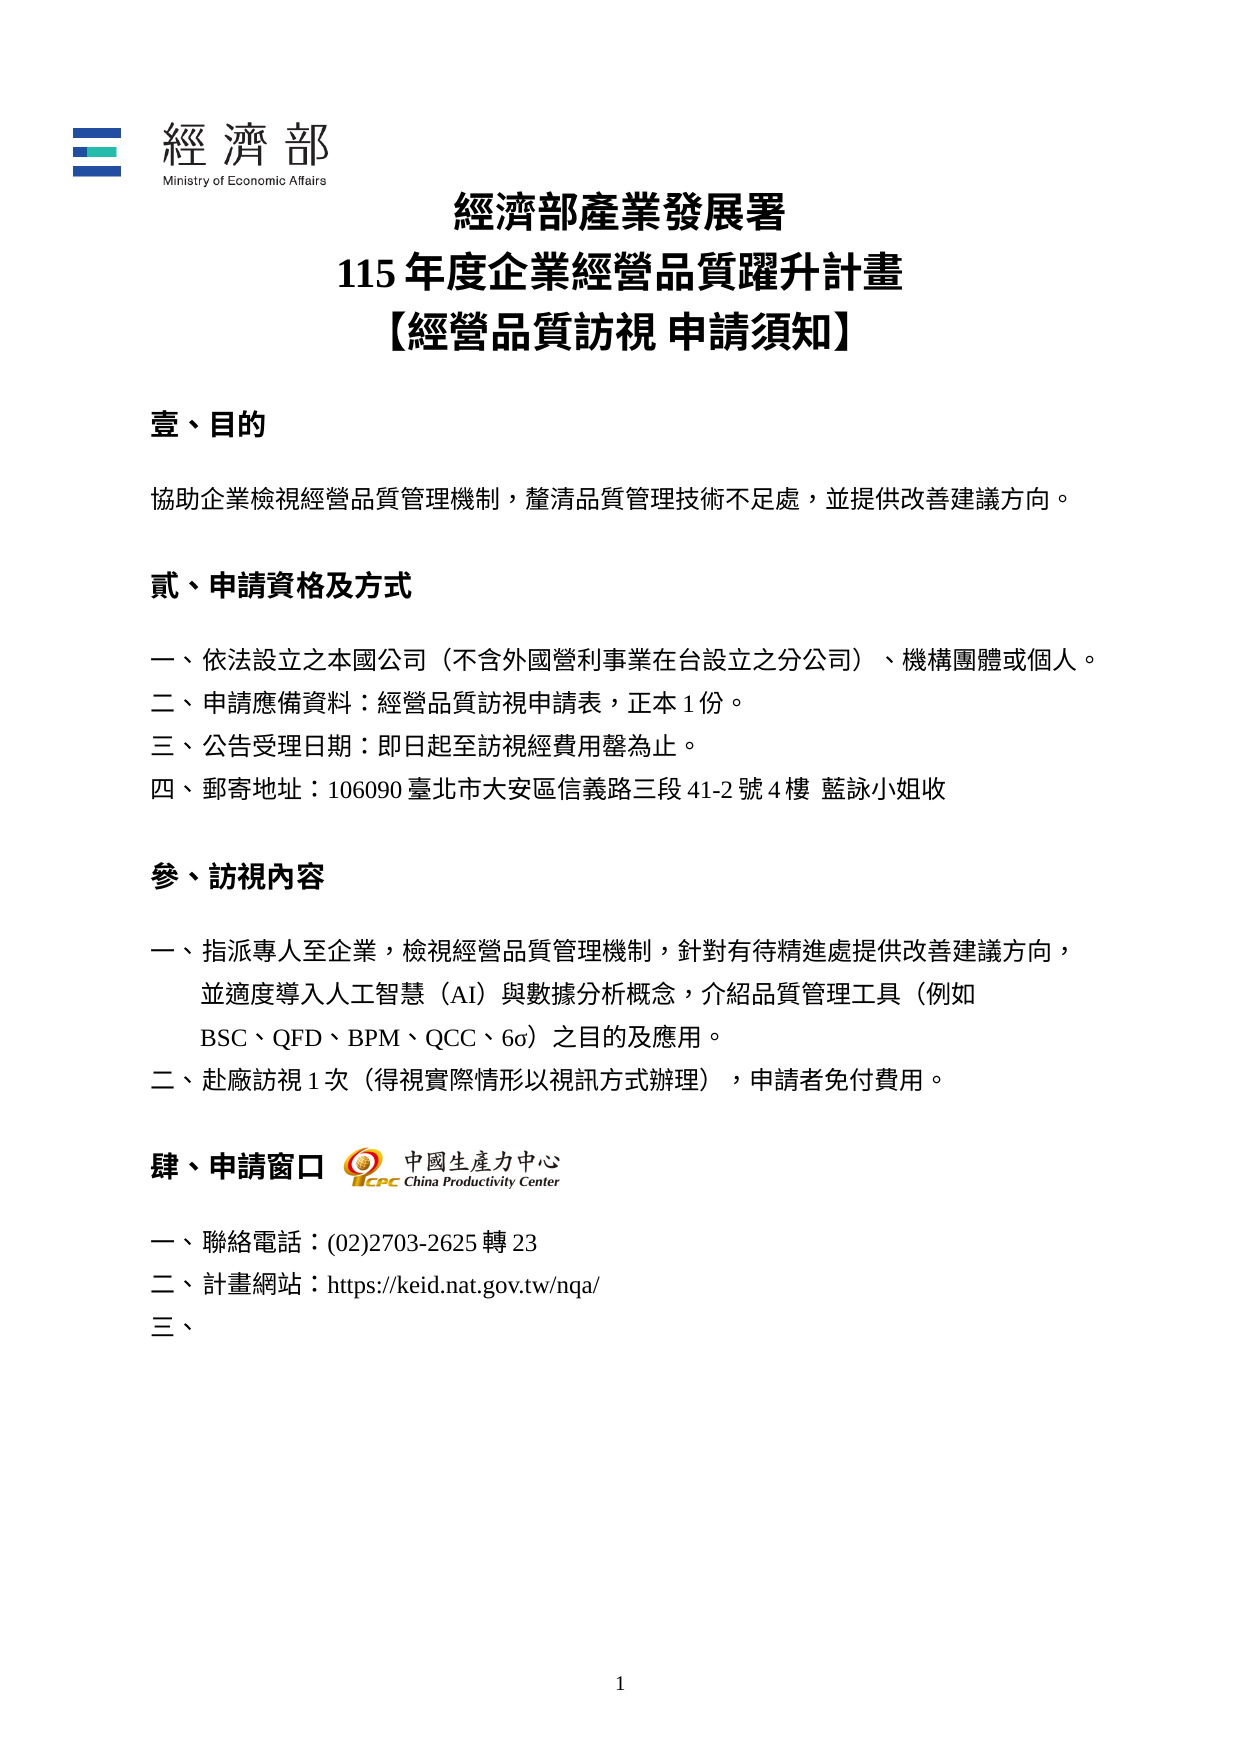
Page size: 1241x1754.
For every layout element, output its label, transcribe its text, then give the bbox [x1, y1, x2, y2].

list 公告受理日期：即日起至訪視經費用罄為止。 [150, 726, 1090, 763]
picture [66, 110, 334, 193]
list 郵寄地址：106090臺北市大安區信義路三段41-2號4樓 藍詠小姐收 [150, 769, 1090, 806]
subtitle 肆、申請窗口 [150, 1128, 1090, 1203]
list 赴廠訪視1次（得視實際情形以視訊方式辦理），申請者免付費用。 [150, 1060, 1090, 1097]
list 計畫網站：https://keid.nat.gov.tw/nqa/ [150, 1264, 1090, 1302]
list 指派專人至企業，檢視經營品質管理機制，針對有待精進處提供改善建議方向，並適度導入人工智慧（AI）與數據分析概念，介紹品質管理工具（例如BSC、QFD、BPM、QCC、6σ）之目的及應用。 [150, 931, 1090, 1054]
list 聯絡電話：(02)2703-2625轉23 [150, 1221, 1090, 1259]
text 經濟部產業發展署 [150, 179, 1090, 239]
list 依法設立之本國公司（不含外國營利事業在台設立之分公司）、機構團體或個人。 [150, 640, 1090, 678]
text 協助企業檢視經營品質管理機制，釐清品質管理技術不足處，並提供改善建議方向。 [150, 478, 1090, 516]
text 【經營品質訪視 申請須知】 [150, 299, 1090, 360]
subtitle 壹、目的 [150, 385, 1090, 460]
subtitle 貳、申請資格及方式 [150, 546, 1090, 621]
list 申請應備資料：經營品質訪視申請表，正本1份。 [150, 683, 1090, 721]
subtitle 參、訪視內容 [150, 837, 1090, 912]
text 115年度企業經營品質躍升計畫 [150, 239, 1090, 299]
